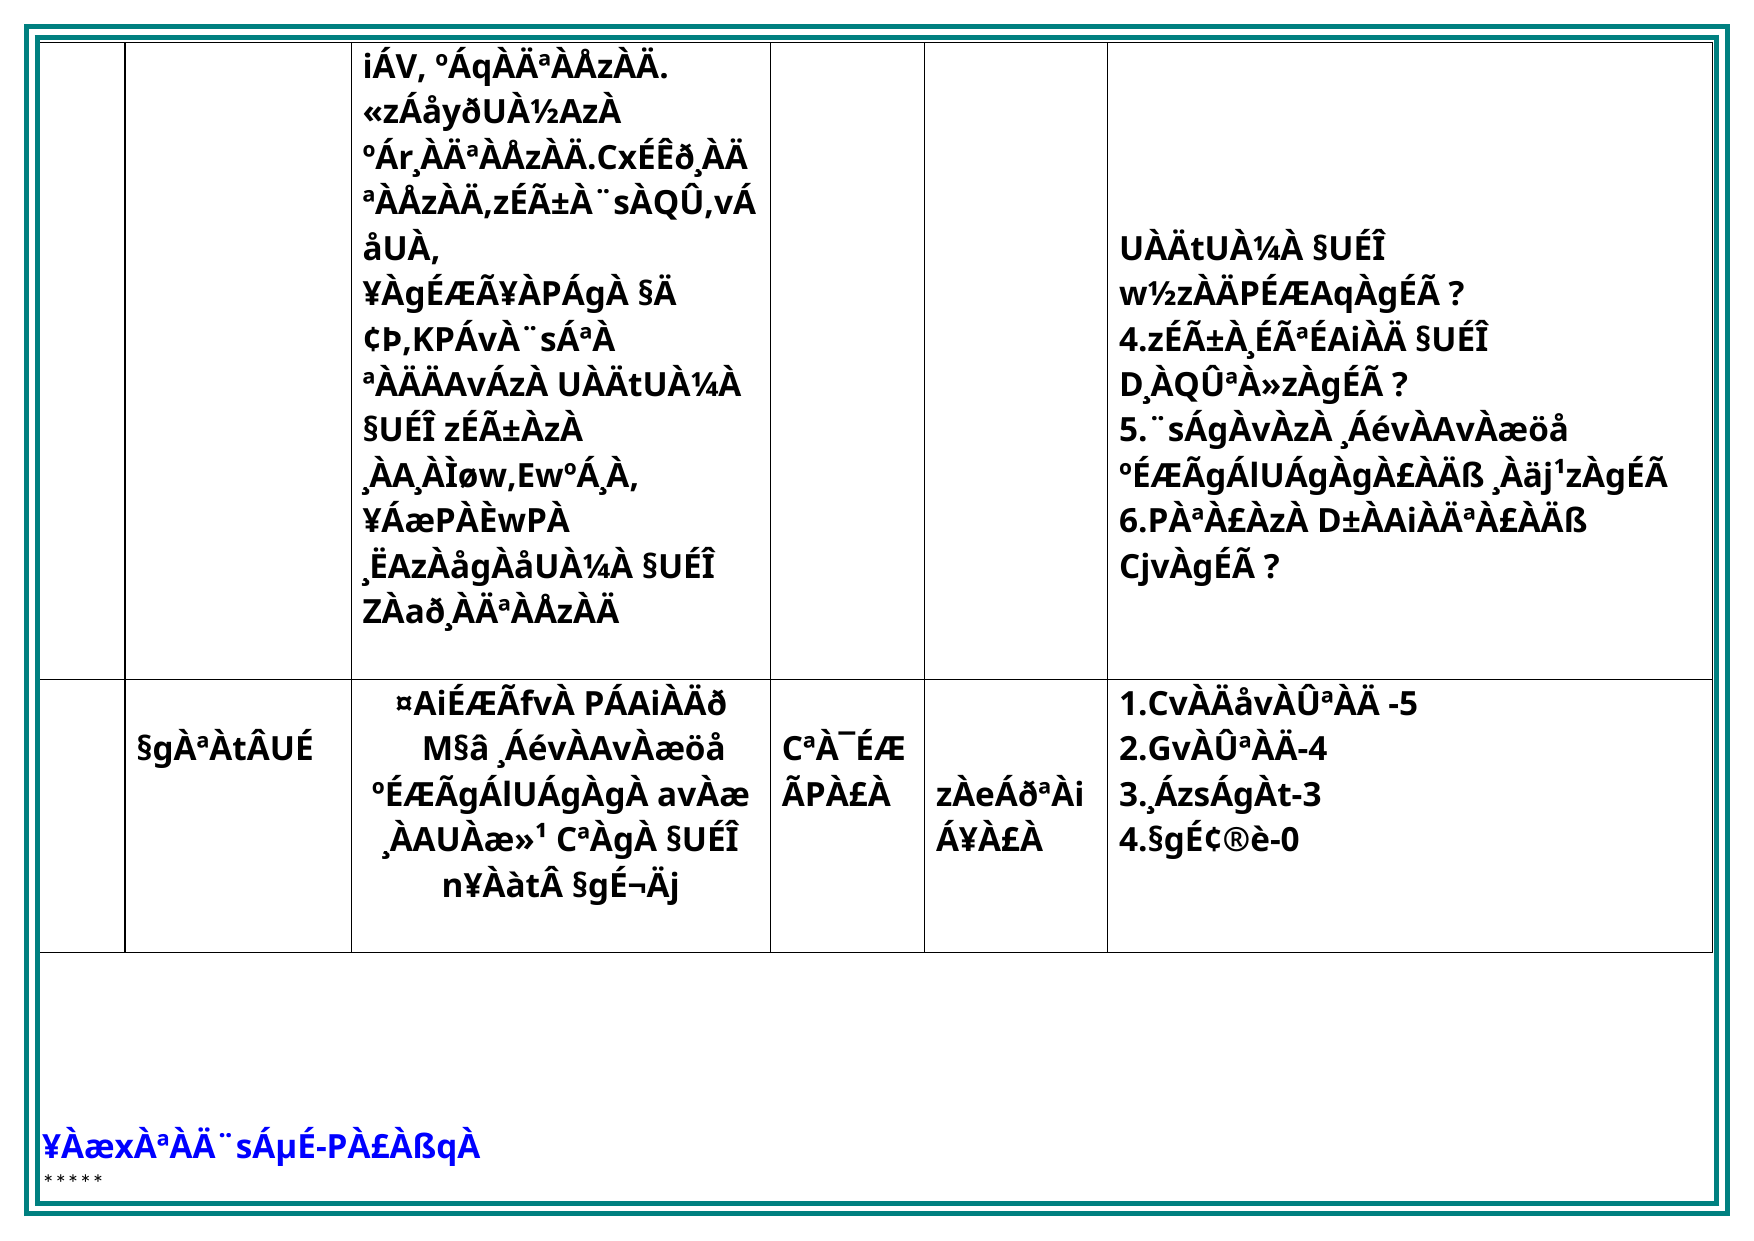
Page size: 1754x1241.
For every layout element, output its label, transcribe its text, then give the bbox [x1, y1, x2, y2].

table_cell [126, 43, 351, 679]
table_cell ¤AiÉÆÃfvÀ PÁAiÀÄð M§â ¸ÁévÀAvÀæöå ºÉÆÃgÁlUÁgÀgÀ avÀæ ¸ÀAUÀæ»¹ CªÀgÀ §UÉÎ n¥ÀàtÂ §gÉ¬Äj [352, 680, 770, 952]
table_cell [40, 680, 124, 952]
table_cell [771, 43, 924, 679]
table_cell 1.CvÀÄåvÀÛªÀÄ -5 2.GvÀÛªÀÄ-4 3.¸ÁzsÁgÀt-3 4.§gÉ¢®è-0 [1108, 680, 1712, 952]
table_cell §gÀªÀtÂUÉ [126, 680, 351, 952]
table_cell [40, 43, 124, 679]
table_cell iÁV, ºÁqÀÄªÀÅzÀÄ. «zÁåyðUÀ½AzÀ ºÁr¸ÀÄªÀÅzÀÄ.CxÉÊð¸ÀÄªÀÅzÀÄ,zÉÃ±À¨sÀQÛ,vÁåUÀ, ¥ÀgÉÆÃ¥ÀPÁgÀ §Ä¢Þ,KPÁvÀ¨sÁªÀ ªÀÄÄAvÁzÀ UÀÄtUÀ¼À §UÉÎ zÉÃ±ÀzÀ ¸ÀA¸ÀÌøw,EwºÁ¸À, ¥ÁæPÀÈwPÀ ¸ËAzÀågÀåUÀ¼À §UÉÎ ZÀað¸ÀÄªÀÅzÀÄ [352, 43, 770, 679]
table_cell UÀÄtUÀ¼À §UÉÎ w½zÀÄPÉÆAqÀgÉÃ ? 4.zÉÃ±À¸ÉÃªÉAiÀÄ §UÉÎ D¸ÀQÛªÀ»zÀgÉÃ ? 5.¨sÁgÀvÀzÀ ¸ÁévÀAvÀæöå ºÉÆÃgÁlUÁgÀgÀ£ÀÄß ¸Àäj¹zÀgÉÃ 6.PÀªÀ£ÀzÀ D±ÀAiÀÄªÀ£ÀÄß CjvÀgÉÃ ? [1108, 43, 1712, 679]
table_cell [925, 43, 1107, 679]
table_cell zÀeÁðªÀiÁ¥À£À [925, 680, 1107, 952]
table_cell CªÀ¯ÉÆÃPÀ£À [771, 680, 924, 952]
